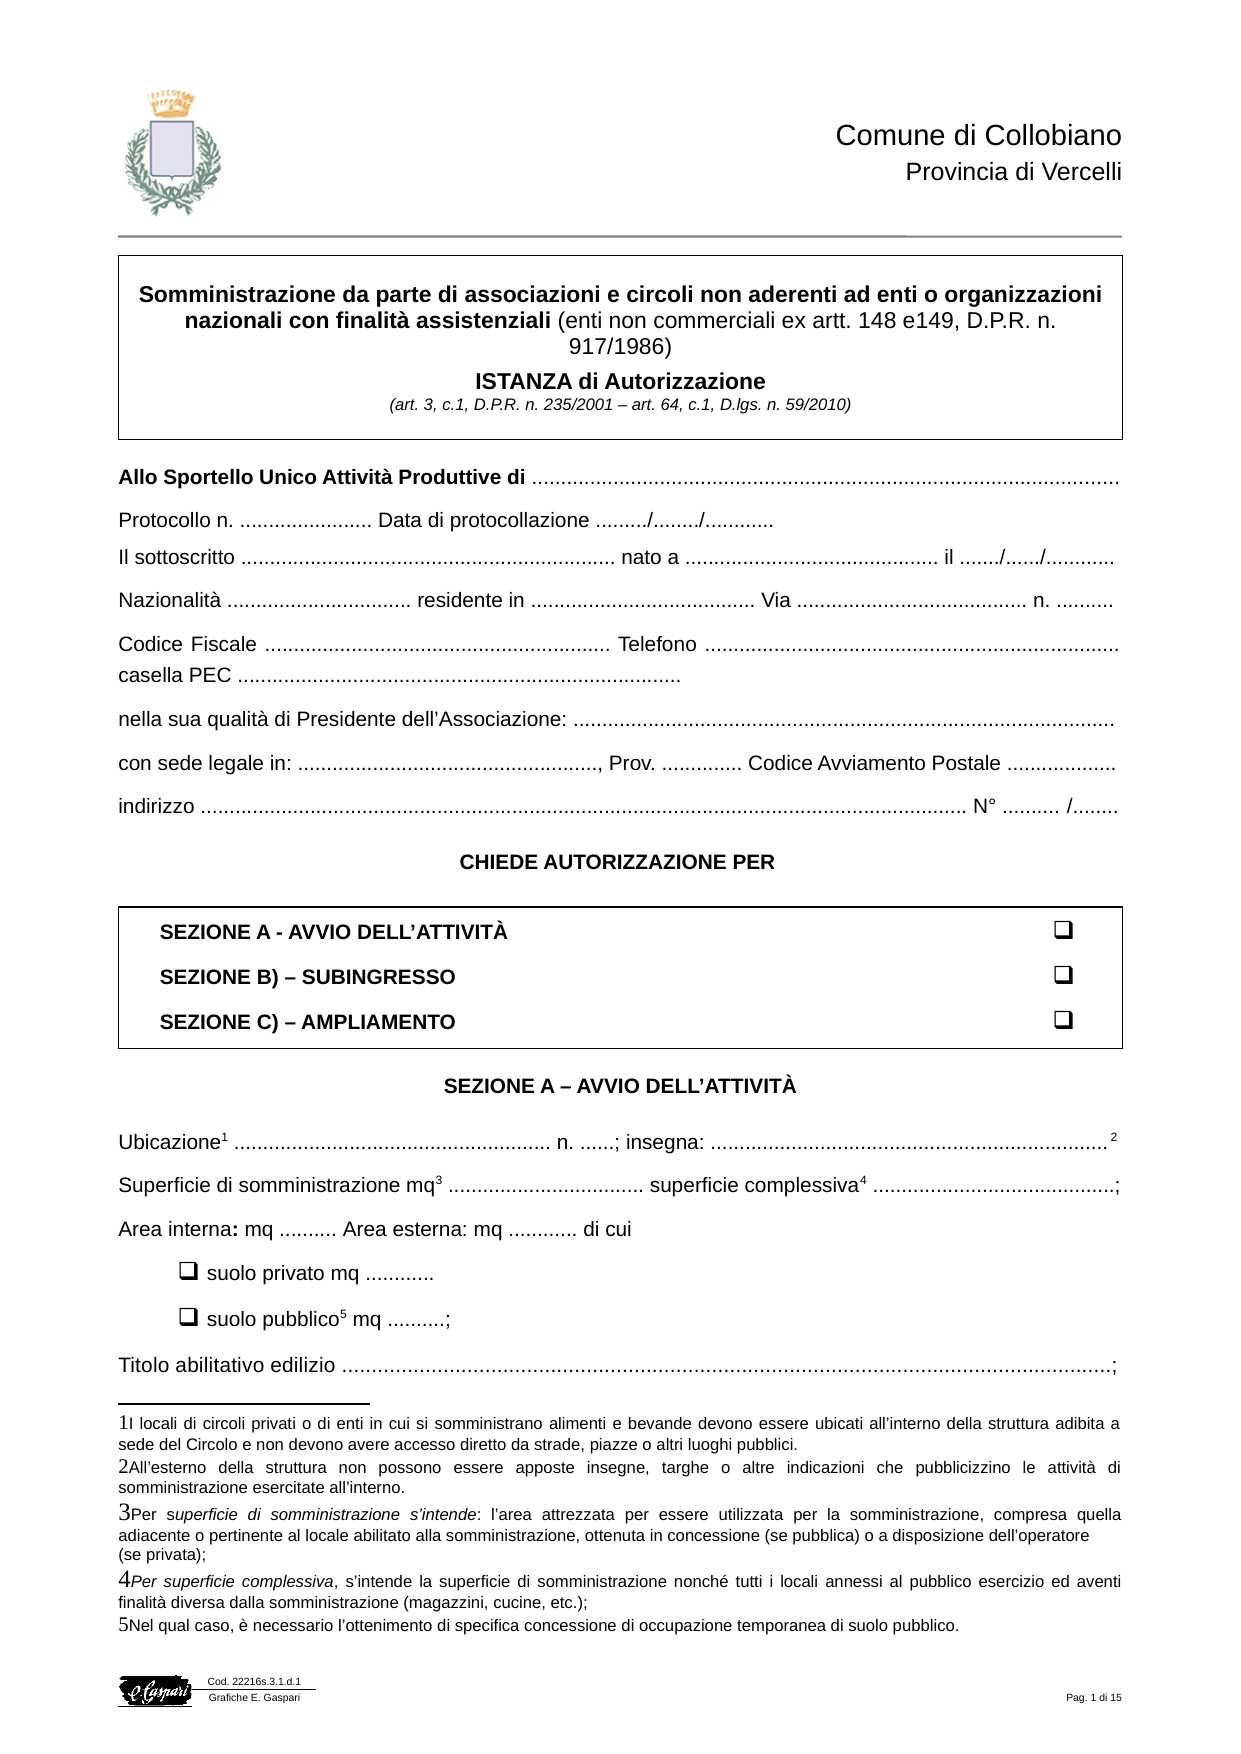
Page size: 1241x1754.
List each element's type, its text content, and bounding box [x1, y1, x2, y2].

text Nazionalità ................................ residente in ....................................... Via ........................................ n. .......... [118, 588, 1122, 612]
text Il sottoscritto ................................................................. nato a ............................................ il ......./....../............ [118, 545, 1122, 569]
picture [118, 1674, 192, 1706]
text Titolo abilitativo edilizio .................................................................................................................................; [118, 1353, 1122, 1377]
text indirizzo ..................................................................................................................................... N° .......... /........ [118, 794, 1128, 818]
text Provincia di Vercelli [224, 157, 1122, 185]
table_header Somministrazione da parte di associazioni e circoli non aderenti ad enti o organizzazioni nazionali con finalità assistenziali (enti non commerciali ex artt. 148 e149, D.P.R. n. 917/1986) ISTANZA di Autorizzazione (art. 3, c.1, D.P.R. n. 235/2001 – art. 64, c.1, D.lgs. n. 59/2010) [119, 256, 1122, 438]
text Area interna: mq .......... Area esterna: mq ............ di cui [118, 1217, 1122, 1241]
text Superficie di somministrazione mq .................................. superficie complessiva ..........................................; [118, 1173, 1122, 1197]
text CHIEDE AUTORIZZAZIONE PER [118, 850, 1122, 874]
text Allo Sportello Unico Attività Produttive di [118, 464, 1122, 488]
text Nel qual caso, è necessario l’ottenimento di specifica concessione di occupazione temporanea di suolo pubblico. [118, 1612, 1122, 1636]
text SEZIONE A – AVVIO DELL’ATTIVITÀ [118, 1073, 1122, 1097]
picture [122, 87, 224, 219]
text Per superficie di somministrazione s’intende: l’area attrezzata per essere utilizzata per la somministrazione, compresa quella adiacente o pertinente al locale abilitato alla somministrazione, ottenuta in concessione (se pubblica) o a disposizione dell’operatore [118, 1497, 1122, 1545]
text  suolo privato mq ............ [177, 1261, 1122, 1286]
text nella sua qualità di Presidente dell’Associazione: .............................................................................................. [118, 707, 1122, 731]
text Ubicazione ....................................................... n. ......; insegna: ..................................................................... [118, 1129, 1122, 1153]
text Codice Fiscale ............................................................ Telefono ........................................................................ casella PEC ............................................................................. [118, 632, 1122, 687]
text Protocollo n. ....................... Data di protocollazione ........./......../............ [118, 508, 1122, 532]
text Comune di Collobiano [224, 118, 1122, 152]
text  suolo pubblico mq ..........; [177, 1307, 1122, 1332]
text Per superficie complessiva, s’intende la superficie di somministrazione nonché tutti i locali annessi al pubblico esercizio ed aventi finalità diversa dalla somministrazione (magazzini, cucine, etc.); [118, 1564, 1122, 1612]
table_header SEZIONE A - AVVIO DELL’ATTIVITÀ  SEZIONE B) – SUBINGRESSO  SEZIONE C) – AMPLIAMENTO  [119, 908, 1122, 1047]
text (se privata); [118, 1545, 1122, 1564]
text con sede legale in: ...................................................., Prov. .............. Codice Avviamento Postale ................... [118, 750, 1122, 774]
text I locali di circoli privati o di enti in cui si somministrano alimenti e bevande devono essere ubicati all’interno della struttura adibita a sede del Circolo e non devono avere accesso diretto da strade, piazze o altri luoghi pubblici. [118, 1410, 1122, 1453]
text All’esterno della struttura non possono essere apposte insegne, targhe o altre indicazioni che pubblicizzino le attività di somministrazione esercitate all’interno. [118, 1453, 1122, 1497]
